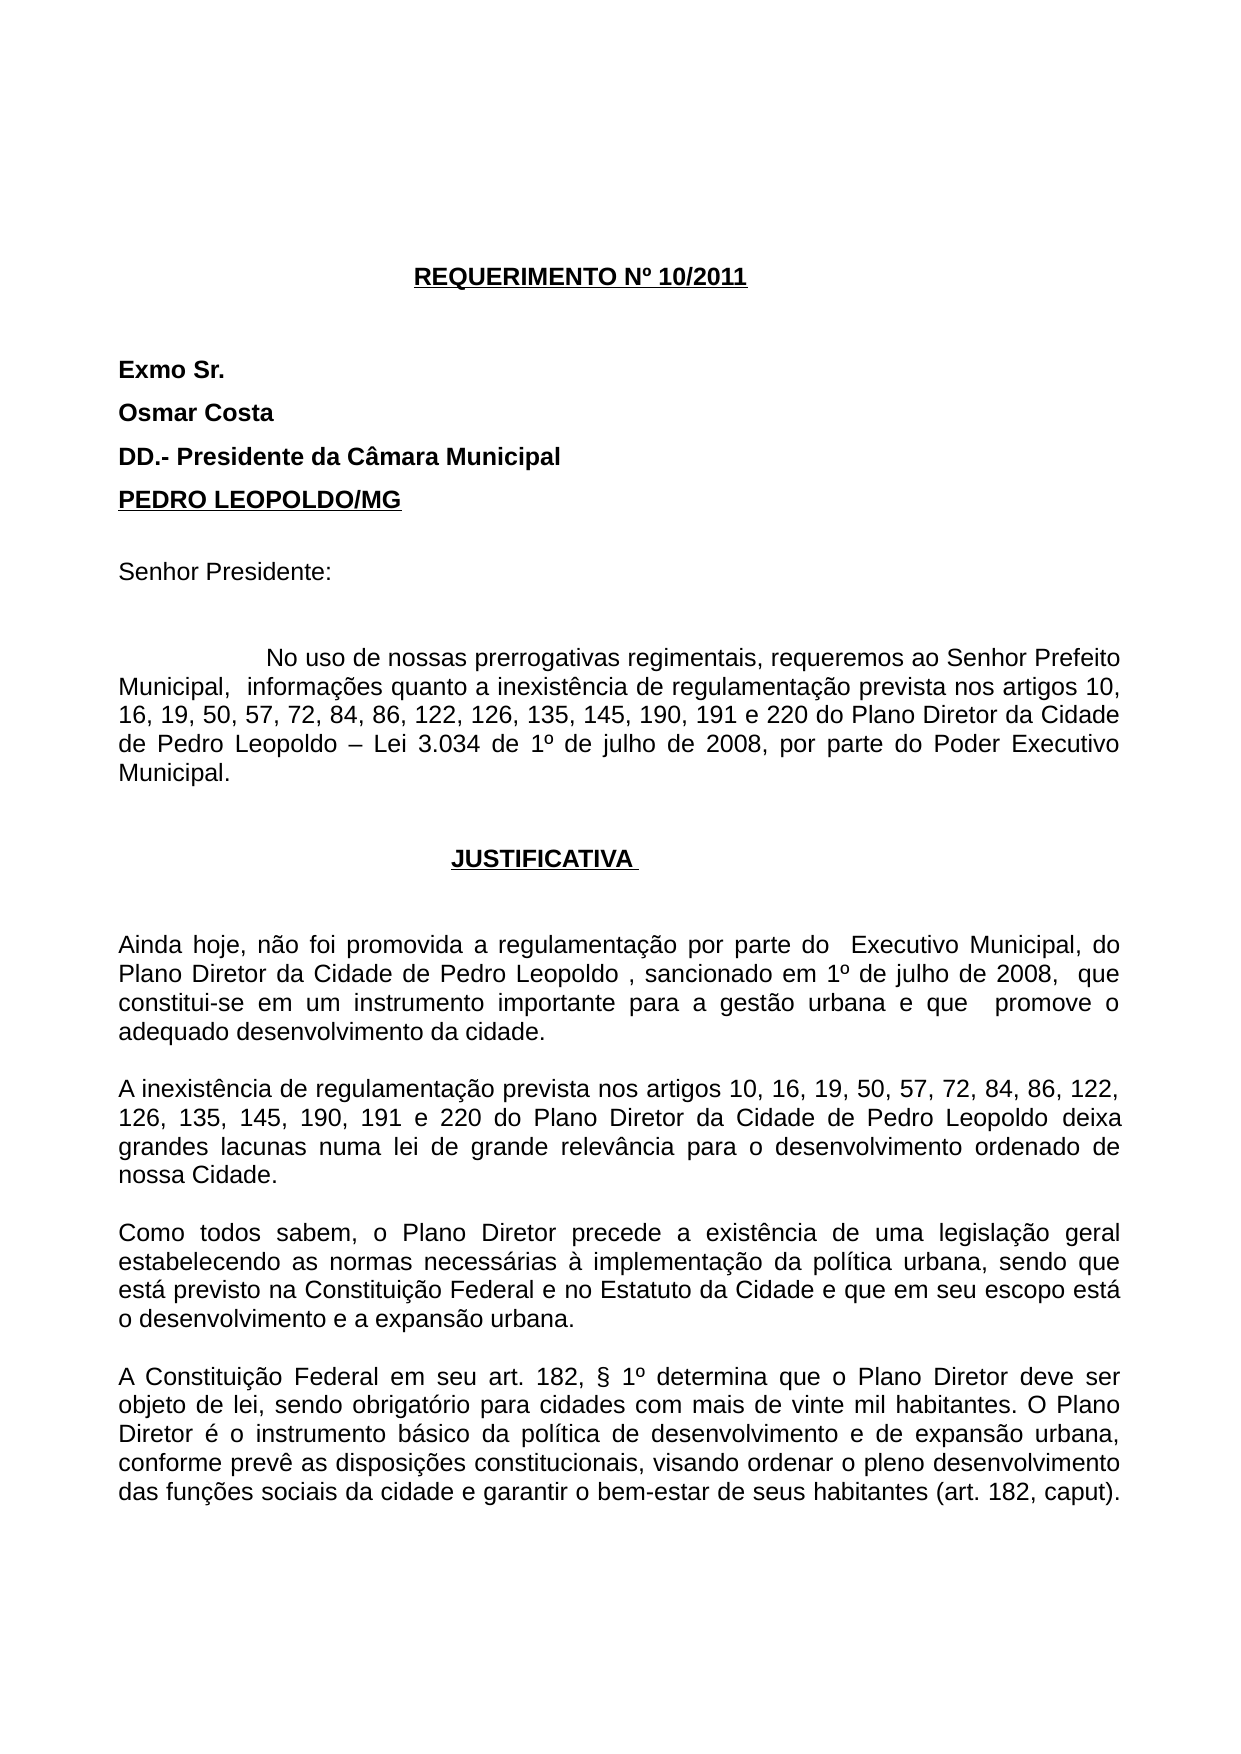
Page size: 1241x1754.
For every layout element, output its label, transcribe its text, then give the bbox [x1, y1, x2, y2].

text Como todos sabem, o Plano Diretor precede a existência de uma legislação geral estabelecendo as normas necessárias à implementação da política urbana, sendo que está previsto na Constituição Federal e no Estatuto da Cidade e que em seu escopo está o desenvolvimento e a expansão urbana. [118, 1218, 1122, 1333]
text PEDRO LEOPOLDO/MG [118, 485, 1122, 513]
text A inexistência de regulamentação prevista nos artigos 10, 16, 19, 50, 57, 72, 84, 86, 122, 126, 135, 145, 190, 191 e 220 do Plano Diretor da Cidade de Pedro Leopoldo deixa grandes lacunas numa lei de grande relevância para o desenvolvimento ordenado de nossa Cidade. [118, 1074, 1122, 1189]
text Osmar Costa [118, 398, 1122, 427]
text A Constituição Federal em seu art. 182, § 1º determina que o Plano Diretor deve ser objeto de lei, sendo obrigatório para cidades com mais de vinte mil habitantes. O Plano Diretor é o instrumento básico da política de desenvolvimento e de expansão urbana, conforme prevê as disposições constitucionais, visando ordenar o pleno desenvolvimento das funções sociais da cidade e garantir o bem-estar de seus habitantes (art. 182, caput). [118, 1333, 1122, 1563]
text Senhor Presidente: [118, 557, 1122, 585]
text Exmo Sr. [118, 355, 1122, 384]
text Ainda hoje, não foi promovida a regulamentação por parte do Executivo Municipal, do Plano Diretor da Cidade de Pedro Leopoldo , sancionado em 1º de julho de 2008, que constitui-se em um instrumento importante para a gestão urbana e que promove o adequado desenvolvimento da cidade. [118, 930, 1122, 1045]
text JUSTIFICATIVA [118, 844, 1122, 873]
text No uso de nossas prerrogativas regimentais, requeremos ao Senhor Prefeito Municipal, informações quanto a inexistência de regulamentação prevista nos artigos 10, 16, 19, 50, 57, 72, 84, 86, 122, 126, 135, 145, 190, 191 e 220 do Plano Diretor da Cidade de Pedro Leopoldo – Lei 3.034 de 1º de julho de 2008, por parte do Poder Executivo Municipal. [118, 643, 1122, 787]
text DD.- Presidente da Câmara Municipal [118, 442, 1122, 470]
text REQUERIMENTO Nº 10/2011 [118, 262, 1122, 291]
